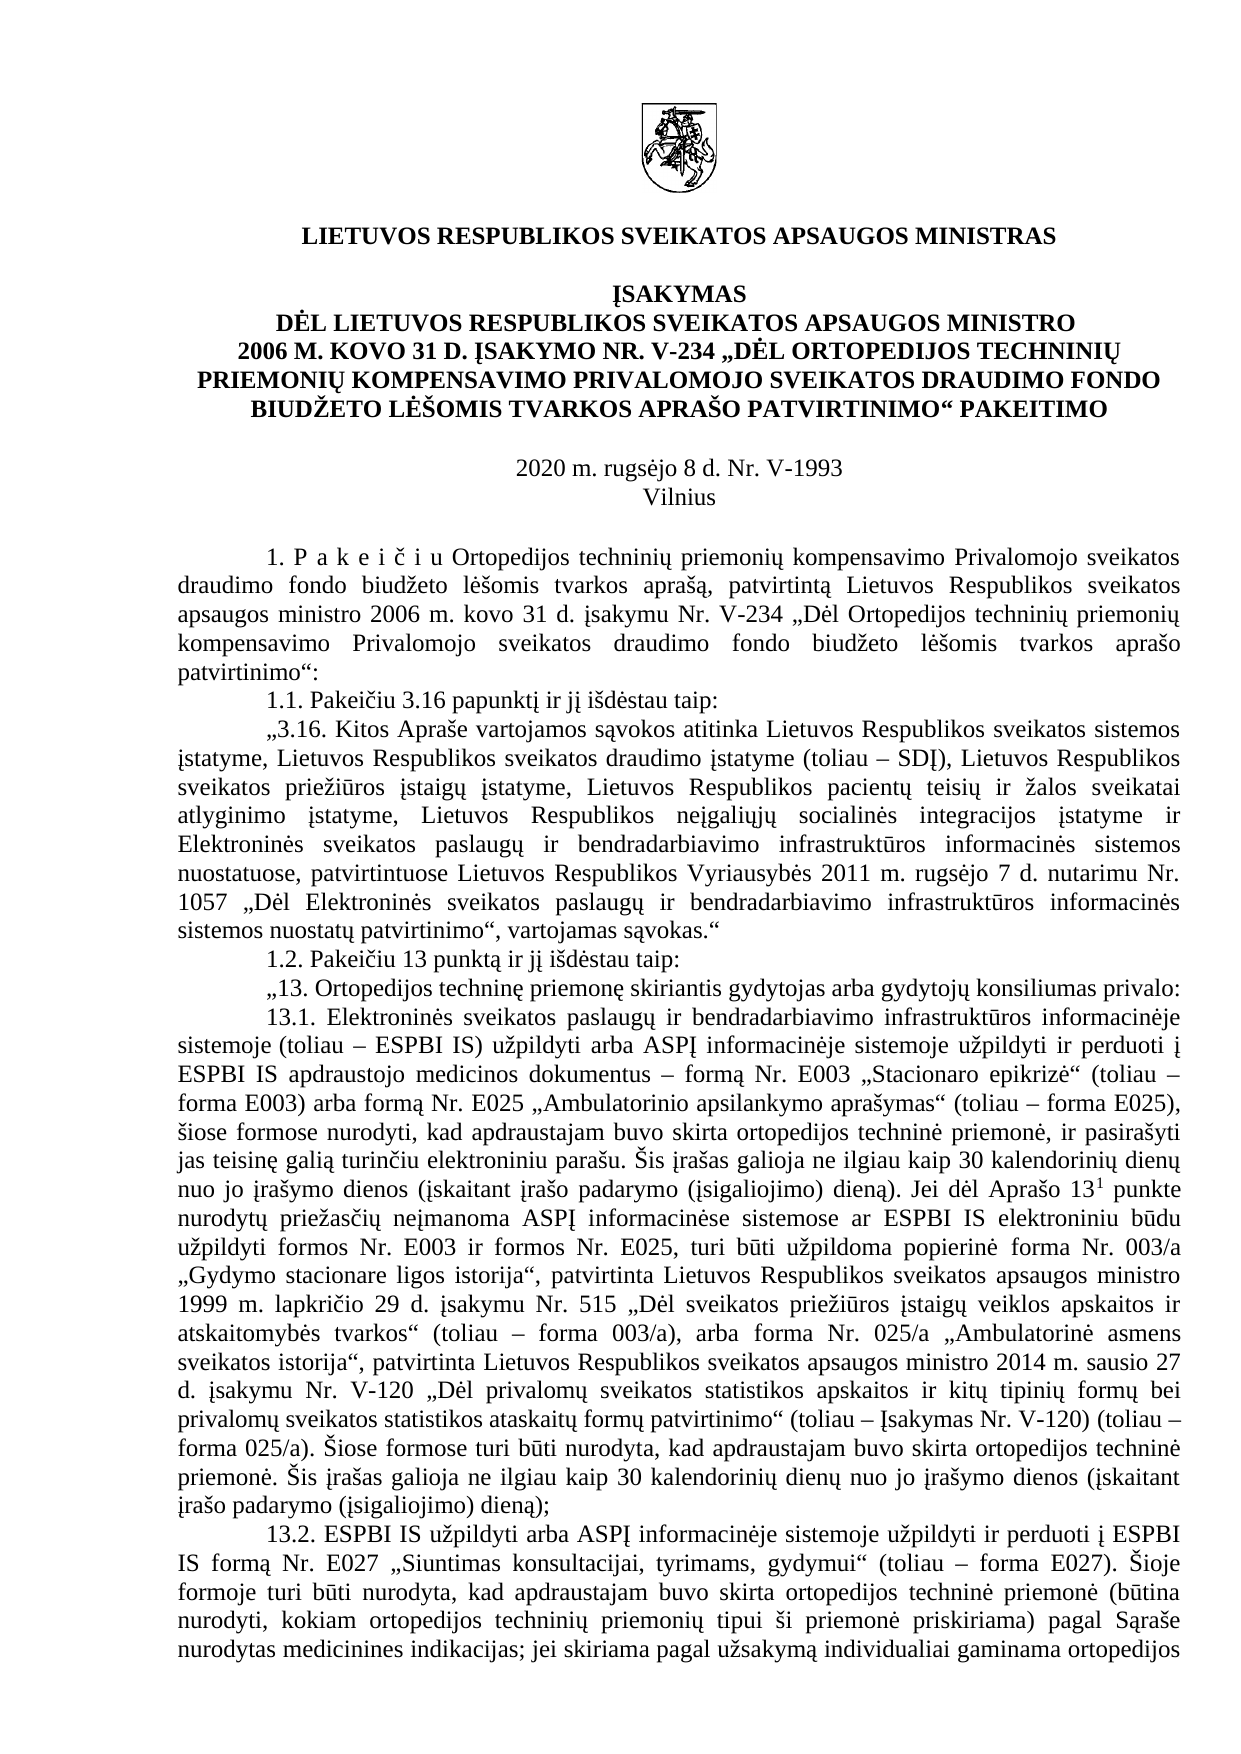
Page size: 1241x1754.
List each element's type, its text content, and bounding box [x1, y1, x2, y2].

text 2020 m. rugsėjo 8 d. Nr. V-1993 [177, 453, 1181, 482]
text 13.1. Elektroninės sveikatos paslaugų ir bendradarbiavimo infrastruktūros informacinėje sistemoje (toliau – ESPBI IS) užpildyti arba ASPĮ informacinėje sistemoje užpildyti ir perduoti į ESPBI IS apdraustojo medicinos dokumentus – formą Nr. E003 „Stacionaro epikrizė“ (toliau – forma E003) arba formą Nr. E025 „Ambulatorinio apsilankymo aprašymas“ (toliau – forma E025), šiose formose nurodyti, kad apdraustajam buvo skirta ortopedijos techninė priemonė, ir pasirašyti jas teisinę galią turinčiu elektroniniu parašu. Šis įrašas galioja ne ilgiau kaip 30 kalendorinių dienų nuo jo įrašymo dienos (įskaitant įrašo padarymo (įsigaliojimo) dieną). Jei dėl Aprašo 131 punkte nurodytų priežasčių neįmanoma ASPĮ informacinėse sistemose ar ESPBI IS elektroniniu būdu užpildyti formos Nr. E003 ir formos Nr. E025, turi būti užpildoma popierinė forma Nr. 003/a „Gydymo stacionare ligos istorija“, patvirtinta Lietuvos Respublikos sveikatos apsaugos ministro 1999 m. lapkričio 29 d. įsakymu Nr. 515 „Dėl sveikatos priežiūros įstaigų veiklos apskaitos ir atskaitomybės tvarkos“ (toliau – forma 003/a), arba forma Nr. 025/a „Ambulatorinė asmens sveikatos istorija“, patvirtinta Lietuvos Respublikos sveikatos apsaugos ministro 2014 m. sausio 27 d. įsakymu Nr. V-120 „Dėl privalomų sveikatos statistikos apskaitos ir kitų tipinių formų bei privalomų sveikatos statistikos ataskaitų formų patvirtinimo“ (toliau – Įsakymas Nr. V-120) (toliau – forma 025/a). Šiose formose turi būti nurodyta, kad apdraustajam buvo skirta ortopedijos techninė priemonė. Šis įrašas galioja ne ilgiau kaip 30 kalendorinių dienų nuo jo įrašymo dienos (įskaitant įrašo padarymo (įsigaliojimo) dieną); [177, 1002, 1181, 1519]
text 1. P a k e i č i u Ortopedijos techninių priemonių kompensavimo Privalomojo sveikatos draudimo fondo biudžeto lėšomis tvarkos aprašą, patvirtintą Lietuvos Respublikos sveikatos apsaugos ministro 2006 m. kovo 31 d. įsakymu Nr. V-234 „Dėl Ortopedijos techninių priemonių kompensavimo Privalomojo sveikatos draudimo fondo biudžeto lėšomis tvarkos aprašo patvirtinimo“: [177, 542, 1181, 685]
text „3.16. Kitos Apraše vartojamos sąvokos atitinka Lietuvos Respublikos sveikatos sistemos įstatyme, Lietuvos Respublikos sveikatos draudimo įstatyme (toliau – SDĮ), Lietuvos Respublikos sveikatos priežiūros įstaigų įstatyme, Lietuvos Respublikos pacientų teisių ir žalos sveikatai atlyginimo įstatyme, Lietuvos Respublikos neįgaliųjų socialinės integracijos įstatyme ir Elektroninės sveikatos paslaugų ir bendradarbiavimo infrastruktūros informacinės sistemos nuostatuose, patvirtintuose Lietuvos Respublikos Vyriausybės 2011 m. rugsėjo 7 d. nutarimu Nr. 1057 „Dėl Elektroninės sveikatos paslaugų ir bendradarbiavimo infrastruktūros informacinės sistemos nuostatų patvirtinimo“, vartojamas sąvokas.“ [177, 714, 1181, 944]
text ĮSAKYMAS [177, 279, 1181, 308]
text „13. Ortopedijos techninę priemonę skiriantis gydytojas arba gydytojų konsiliumas privalo: [177, 973, 1181, 1002]
text LIETUVOS RESPUBLIKOS SVEIKATOS APSAUGOS MINISTRAS [177, 221, 1181, 250]
text 2006 M. KOVO 31 D. ĮSAKYMO NR. V-234 „DĖL ORTOPEDIJOS TECHNINIŲ PRIEMONIŲ KOMPENSAVIMO PRIVALOMOJO SVEIKATOS DRAUDIMO FONDO BIUDŽETO LĖŠOMIS TVARKOS APRAŠO PATVIRTINIMO“ PAKEITIMO [177, 336, 1181, 423]
text 1.1. Pakeičiu 3.16 papunktį ir jį išdėstau taip: [177, 685, 1181, 714]
text Vilnius [177, 482, 1181, 511]
text DĖL LIETUVOS RESPUBLIKOS SVEIKATOS APSAUGOS MINISTRO [177, 308, 1181, 336]
text 13.2. ESPBI IS užpildyti arba ASPĮ informacinėje sistemoje užpildyti ir perduoti į ESPBI IS formą Nr. E027 „Siuntimas konsultacijai, tyrimams, gydymui“ (toliau – forma E027). Šioje formoje turi būti nurodyta, kad apdraustajam buvo skirta ortopedijos techninė priemonė (būtina nurodyti, kokiam ortopedijos techninių priemonių tipui ši priemonė priskiriama) pagal Sąraše nurodytas medicinines indikacijas; jei skiriama pagal užsakymą individualiai gaminama ortopedijos [177, 1519, 1181, 1663]
text 1.2. Pakeičiu 13 punktą ir jį išdėstau taip: [177, 944, 1181, 973]
